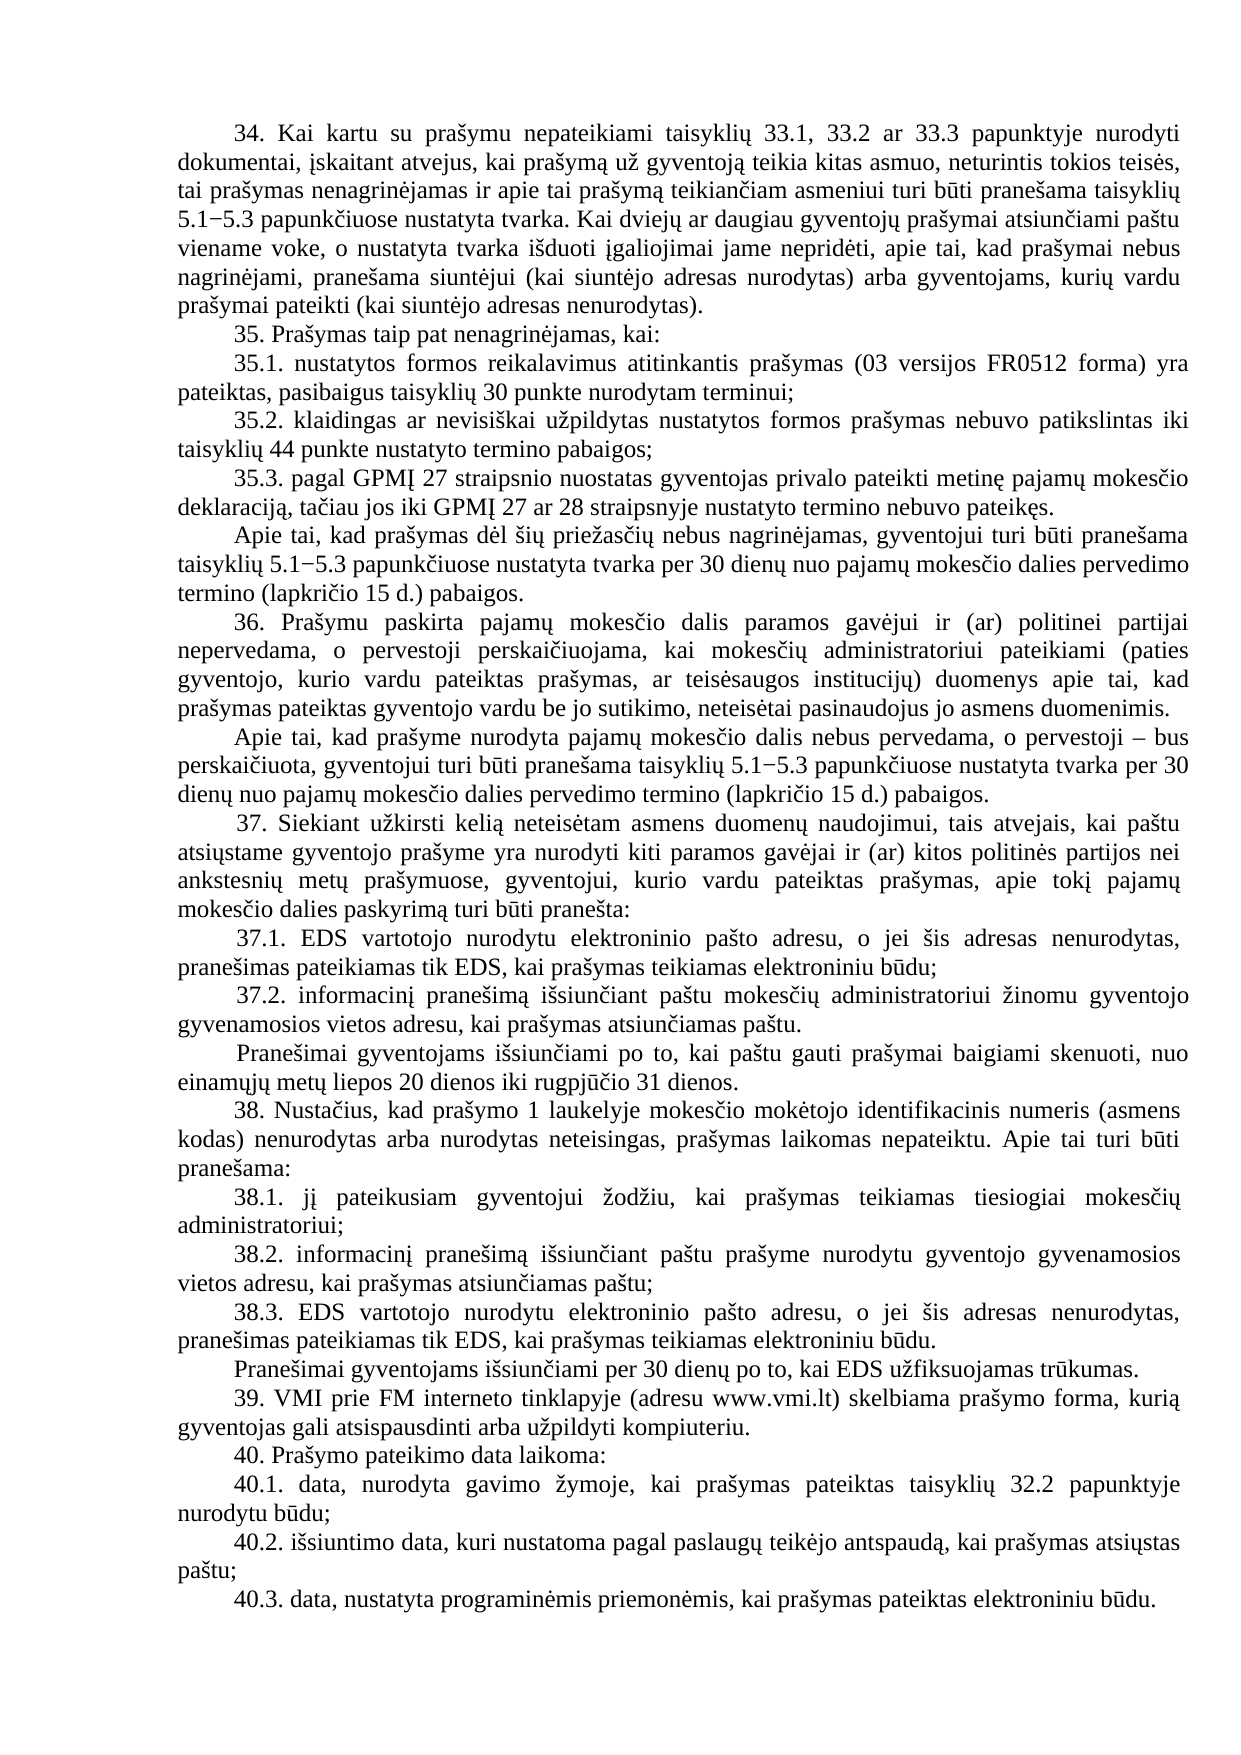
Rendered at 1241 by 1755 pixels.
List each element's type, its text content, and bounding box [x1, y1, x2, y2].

text 37.1. EDS vartotojo nurodytu elektroninio pašto adresu, o jei šis adresas nenurodytas, pranešimas pateikiamas tik EDS, kai prašymas teikiamas elektroniniu būdu; [177, 923, 1181, 981]
text 34. Kai kartu su prašymu nepateikiami taisyklių 33.1, 33.2 ar 33.3 papunktyje nurodyti dokumentai, įskaitant atvejus, kai prašymą už gyventoją teikia kitas asmuo, neturintis tokios teisės, tai prašymas nenagrinėjamas ir apie tai prašymą teikiančiam asmeniui turi būti pranešama taisyklių 5.1−5.3 papunkčiuose nustatyta tvarka. Kai dviejų ar daugiau gyventojų prašymai atsiunčiami paštu viename voke, o nustatyta tvarka išduoti įgaliojimai jame nepridėti, apie tai, kad prašymai nebus nagrinėjami, pranešama siuntėjui (kai siuntėjo adresas nurodytas) arba gyventojams, kurių vardu prašymai pateikti (kai siuntėjo adresas nenurodytas). [177, 118, 1181, 319]
text 35.3. pagal GPMĮ 27 straipsnio nuostatas gyventojas privalo pateikti metinę pajamų mokesčio deklaraciją, tačiau jos iki GPMĮ 27 ar 28 straipsnyje nustatyto termino nebuvo pateikęs. [177, 463, 1190, 521]
text 35. Prašymas taip pat nenagrinėjamas, kai: [177, 319, 1181, 348]
text 38.1. jį pateikusiam gyventojui žodžiu, kai prašymas teikiamas tiesiogiai mokesčių administratoriui; [177, 1182, 1181, 1239]
text Apie tai, kad prašymas dėl šių priežasčių nebus nagrinėjamas, gyventojui turi būti pranešama taisyklių 5.1−5.3 papunkčiuose nustatyta tvarka per 30 dienų nuo pajamų mokesčio dalies pervedimo termino (lapkričio 15 d.) pabaigos. [177, 521, 1190, 607]
text 35.2. klaidingas ar nevisiškai užpildytas nustatytos formos prašymas nebuvo patikslintas iki taisyklių 44 punkte nustatyto termino pabaigos; [177, 406, 1190, 463]
text 37. Siekiant užkirsti kelią neteisėtam asmens duomenų naudojimui, tais atvejais, kai paštu atsiųstame gyventojo prašyme yra nurodyti kiti paramos gavėjai ir (ar) kitos politinės partijos nei ankstesnių metų prašymuose, gyventojui, kurio vardu pateiktas prašymas, apie tokį pajamų mokesčio dalies paskyrimą turi būti pranešta: [177, 808, 1181, 923]
text Pranešimai gyventojams išsiunčiami po to, kai paštu gauti prašymai baigiami skenuoti, nuo einamųjų metų liepos 20 dienos iki rugpjūčio 31 dienos. [177, 1038, 1190, 1096]
text Apie tai, kad prašyme nurodyta pajamų mokesčio dalis nebus pervedama, o pervestoji – bus perskaičiuota, gyventojui turi būti pranešama taisyklių 5.1−5.3 papunkčiuose nustatyta tvarka per 30 dienų nuo pajamų mokesčio dalies pervedimo termino (lapkričio 15 d.) pabaigos. [177, 722, 1190, 808]
text 37.2. informacinį pranešimą išsiunčiant paštu mokesčių administratoriui žinomu gyventojo gyvenamosios vietos adresu, kai prašymas atsiunčiamas paštu. [177, 981, 1190, 1038]
text 40.3. data, nustatyta programinėmis priemonėmis, kai prašymas pateiktas elektroniniu būdu. [177, 1584, 1181, 1613]
text 38.3. EDS vartotojo nurodytu elektroninio pašto adresu, o jei šis adresas nenurodytas, pranešimas pateikiamas tik EDS, kai prašymas teikiamas elektroniniu būdu. [177, 1297, 1181, 1354]
text 39. VMI prie FM interneto tinklapyje (adresu www.vmi.lt) skelbiama prašymo forma, kurią gyventojas gali atsispausdinti arba užpildyti kompiuteriu. [177, 1383, 1181, 1441]
text 35.1. nustatytos formos reikalavimus atitinkantis prašymas (03 versijos FR0512 forma) yra pateiktas, pasibaigus taisyklių 30 punkte nurodytam terminui; [177, 348, 1190, 406]
text 38. Nustačius, kad prašymo 1 laukelyje mokesčio mokėtojo identifikacinis numeris (asmens kodas) nenurodytas arba nurodytas neteisingas, prašymas laikomas nepateiktu. Apie tai turi būti pranešama: [177, 1096, 1181, 1182]
text 40.1. data, nurodyta gavimo žymoje, kai prašymas pateiktas taisyklių 32.2 papunktyje nurodytu būdu; [177, 1469, 1181, 1527]
text 38.2. informacinį pranešimą išsiunčiant paštu prašyme nurodytu gyventojo gyvenamosios vietos adresu, kai prašymas atsiunčiamas paštu; [177, 1239, 1181, 1297]
text 40.2. išsiuntimo data, kuri nustatoma pagal paslaugų teikėjo antspaudą, kai prašymas atsiųstas paštu; [177, 1527, 1181, 1584]
text 36. Prašymu paskirta pajamų mokesčio dalis paramos gavėjui ir (ar) politinei partijai nepervedama, o pervestoji perskaičiuojama, kai mokesčių administratoriui pateikiami (paties gyventojo, kurio vardu pateiktas prašymas, ar teisėsaugos institucijų) duomenys apie tai, kad prašymas pateiktas gyventojo vardu be jo sutikimo, neteisėtai pasinaudojus jo asmens duomenimis. [177, 607, 1190, 722]
text Pranešimai gyventojams išsiunčiami per 30 dienų po to, kai EDS užfiksuojamas trūkumas. [177, 1354, 1181, 1383]
text 40. Prašymo pateikimo data laikoma: [177, 1441, 1181, 1469]
